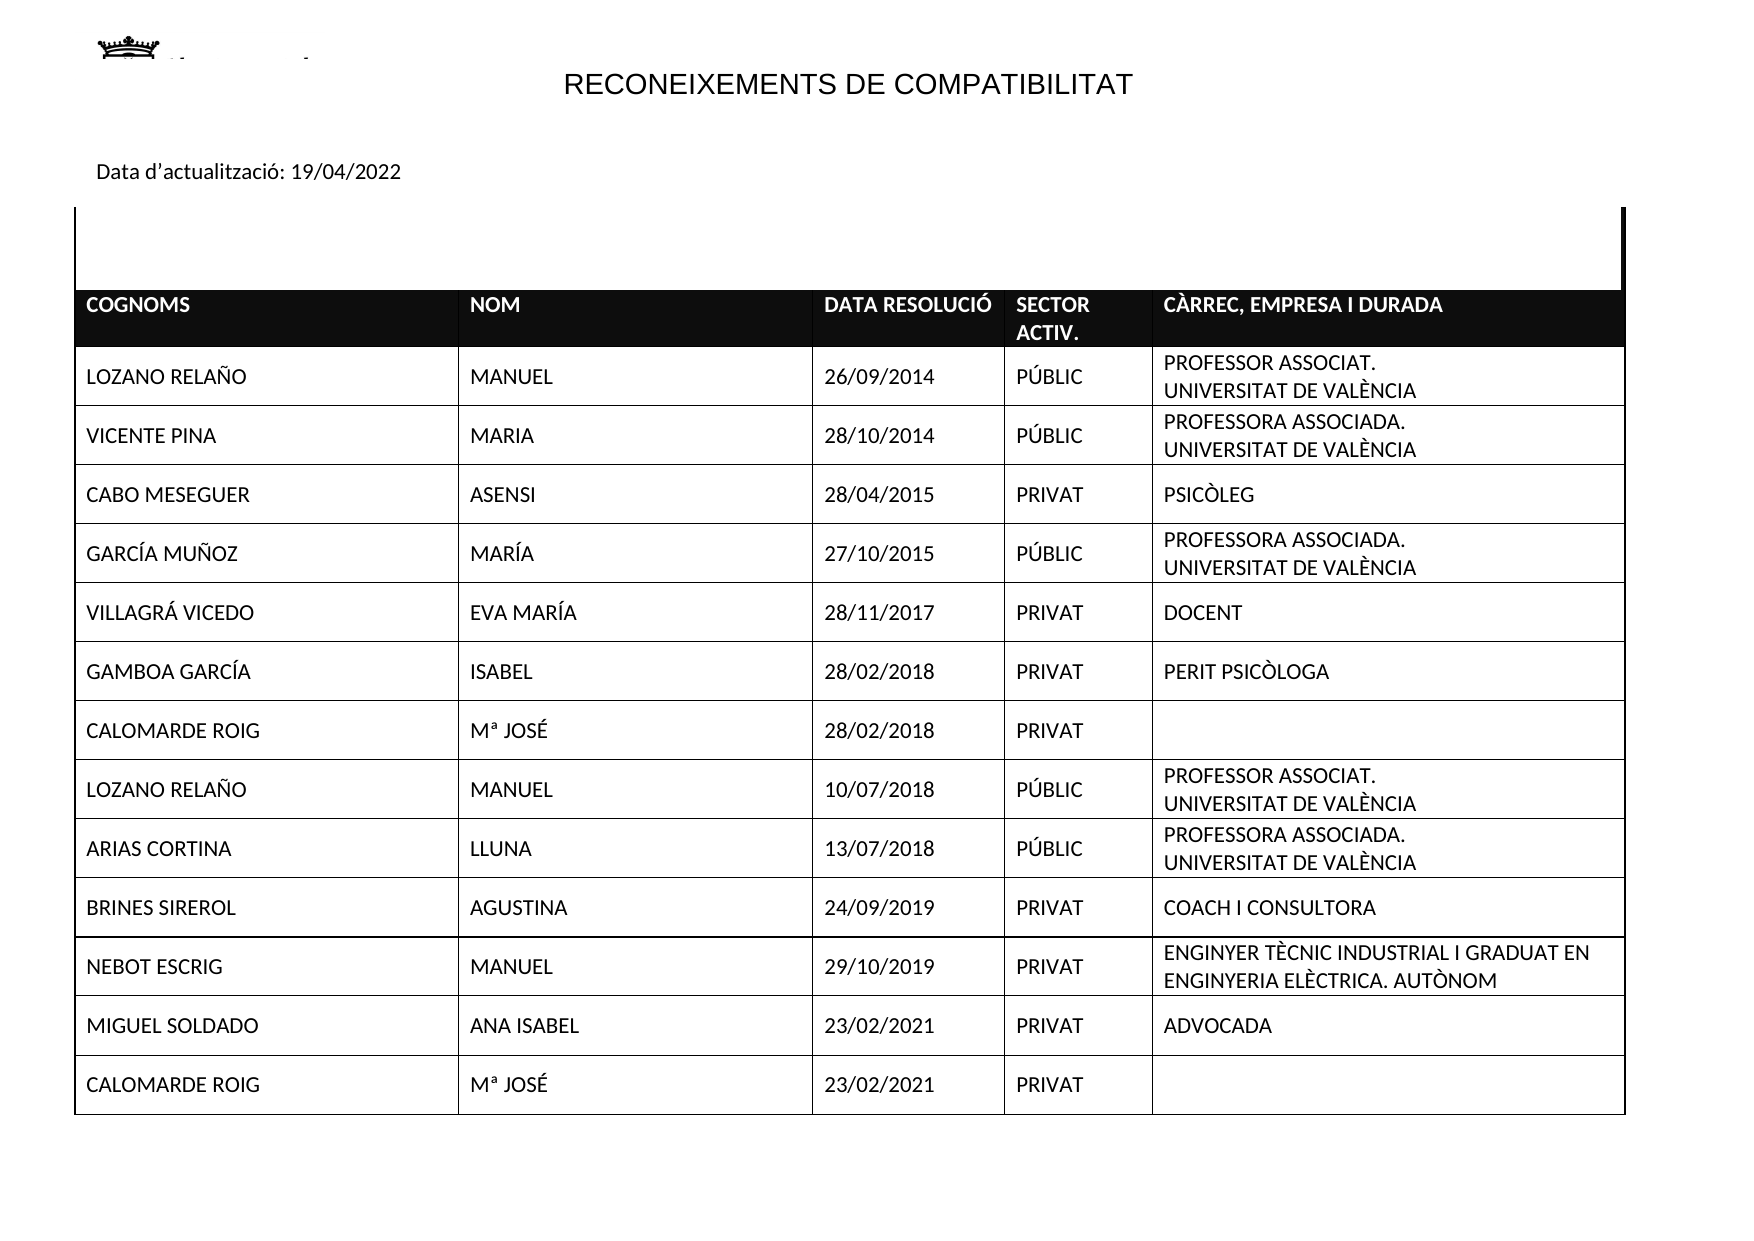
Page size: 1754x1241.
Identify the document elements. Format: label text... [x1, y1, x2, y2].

table_header CÀRREC, EMPRESA I DURADA [1153, 208, 1624, 346]
table_cell 26/09/2014 [813, 347, 1004, 405]
table_cell ANA ISABEL [459, 996, 812, 1054]
table_cell MARÍA [459, 524, 812, 582]
table_cell PRIVAT [1005, 878, 1152, 936]
table_cell MANUEL [459, 938, 812, 995]
table_cell PRIVAT [1005, 642, 1152, 700]
table_cell 28/04/2015 [813, 465, 1004, 523]
table_cell PÚBLIC [1005, 524, 1152, 582]
table_cell PÚBLIC [1005, 406, 1152, 464]
table_cell GARCÍA MUÑOZ [76, 524, 458, 582]
table_cell [1153, 701, 1624, 759]
table_cell PÚBLIC [1005, 760, 1152, 818]
table_cell 28/11/2017 [813, 583, 1004, 641]
table_cell PROFESSOR ASSOCIAT. UNIVERSITAT DE VALÈNCIA [1153, 760, 1624, 818]
table_cell CALOMARDE ROIG [76, 701, 458, 759]
table_cell ENGINYER TÈCNIC INDUSTRIAL I GRADUAT EN ENGINYERIA ELÈCTRICA. AUTÒNOM [1153, 938, 1624, 995]
table_cell CALOMARDE ROIG [76, 1056, 458, 1113]
table_cell AGUSTINA [459, 878, 812, 936]
table_cell GAMBOA GARCÍA [76, 642, 458, 700]
table_cell 23/02/2021 [813, 996, 1004, 1054]
table_cell PRIVAT [1005, 701, 1152, 759]
table_cell PÚBLIC [1005, 347, 1152, 405]
table_header DATA RESOLUCIÓ [813, 290, 1004, 346]
table_cell PSICÒLEG [1153, 465, 1624, 523]
table_cell MARIA [459, 406, 812, 464]
table_cell DOCENT [1153, 583, 1624, 641]
table_cell ARIAS CORTINA [76, 819, 458, 877]
table_cell PROFESSOR ASSOCIAT. UNIVERSITAT DE VALÈNCIA [1153, 347, 1624, 405]
table_cell BRINES SIREROL [76, 878, 458, 936]
table_cell NEBOT ESCRIG [76, 938, 458, 995]
table_cell LOZANO RELAÑO [76, 760, 458, 818]
table_cell Mª JOSÉ [459, 701, 812, 759]
table_cell PRIVAT [1005, 465, 1152, 523]
table_cell MANUEL [459, 760, 812, 818]
table_cell MIGUEL SOLDADO [76, 996, 458, 1054]
table_cell LLUNA [459, 819, 812, 877]
table_cell PRIVAT [1005, 583, 1152, 641]
table_header COGNOMS [76, 290, 458, 346]
table_cell PRIVAT [1005, 938, 1152, 995]
table_cell CABO MESEGUER [76, 465, 458, 523]
table_cell 23/02/2021 [813, 1056, 1004, 1113]
table_cell 28/02/2018 [813, 642, 1004, 700]
table_cell 29/10/2019 [813, 938, 1004, 995]
table_cell PRIVAT [1005, 996, 1152, 1054]
table_cell ADVOCADA [1153, 996, 1624, 1054]
table_cell PROFESSORA ASSOCIADA. UNIVERSITAT DE VALÈNCIA [1153, 524, 1624, 582]
table_cell 27/10/2015 [813, 524, 1004, 582]
table_cell MANUEL [459, 347, 812, 405]
table_cell ASENSI [459, 465, 812, 523]
table_cell EVA MARÍA [459, 583, 812, 641]
table_cell PERIT PSICÒLOGA [1153, 642, 1624, 700]
table_cell PÚBLIC [1005, 819, 1152, 877]
table_cell ISABEL [459, 642, 812, 700]
table_cell 28/10/2014 [813, 406, 1004, 464]
table_cell COACH I CONSULTORA [1153, 878, 1624, 936]
table_cell VICENTE PINA [76, 406, 458, 464]
table_cell Mª JOSÉ [459, 1056, 812, 1113]
table_cell VILLAGRÁ VICEDO [76, 583, 458, 641]
table_cell PROFESSORA ASSOCIADA. UNIVERSITAT DE VALÈNCIA [1153, 406, 1624, 464]
table_cell 24/09/2019 [813, 878, 1004, 936]
table_cell 28/02/2018 [813, 701, 1004, 759]
table_cell PROFESSORA ASSOCIADA. UNIVERSITAT DE VALÈNCIA [1153, 819, 1624, 877]
table_cell PRIVAT [1005, 1056, 1152, 1113]
table_cell 13/07/2018 [813, 819, 1004, 877]
table_cell 10/07/2018 [813, 760, 1004, 818]
table_cell [1153, 1056, 1624, 1113]
table_header SECTOR ACTIV. [1005, 290, 1152, 346]
table_header NOM [459, 290, 812, 346]
table_cell LOZANO RELAÑO [76, 347, 458, 405]
